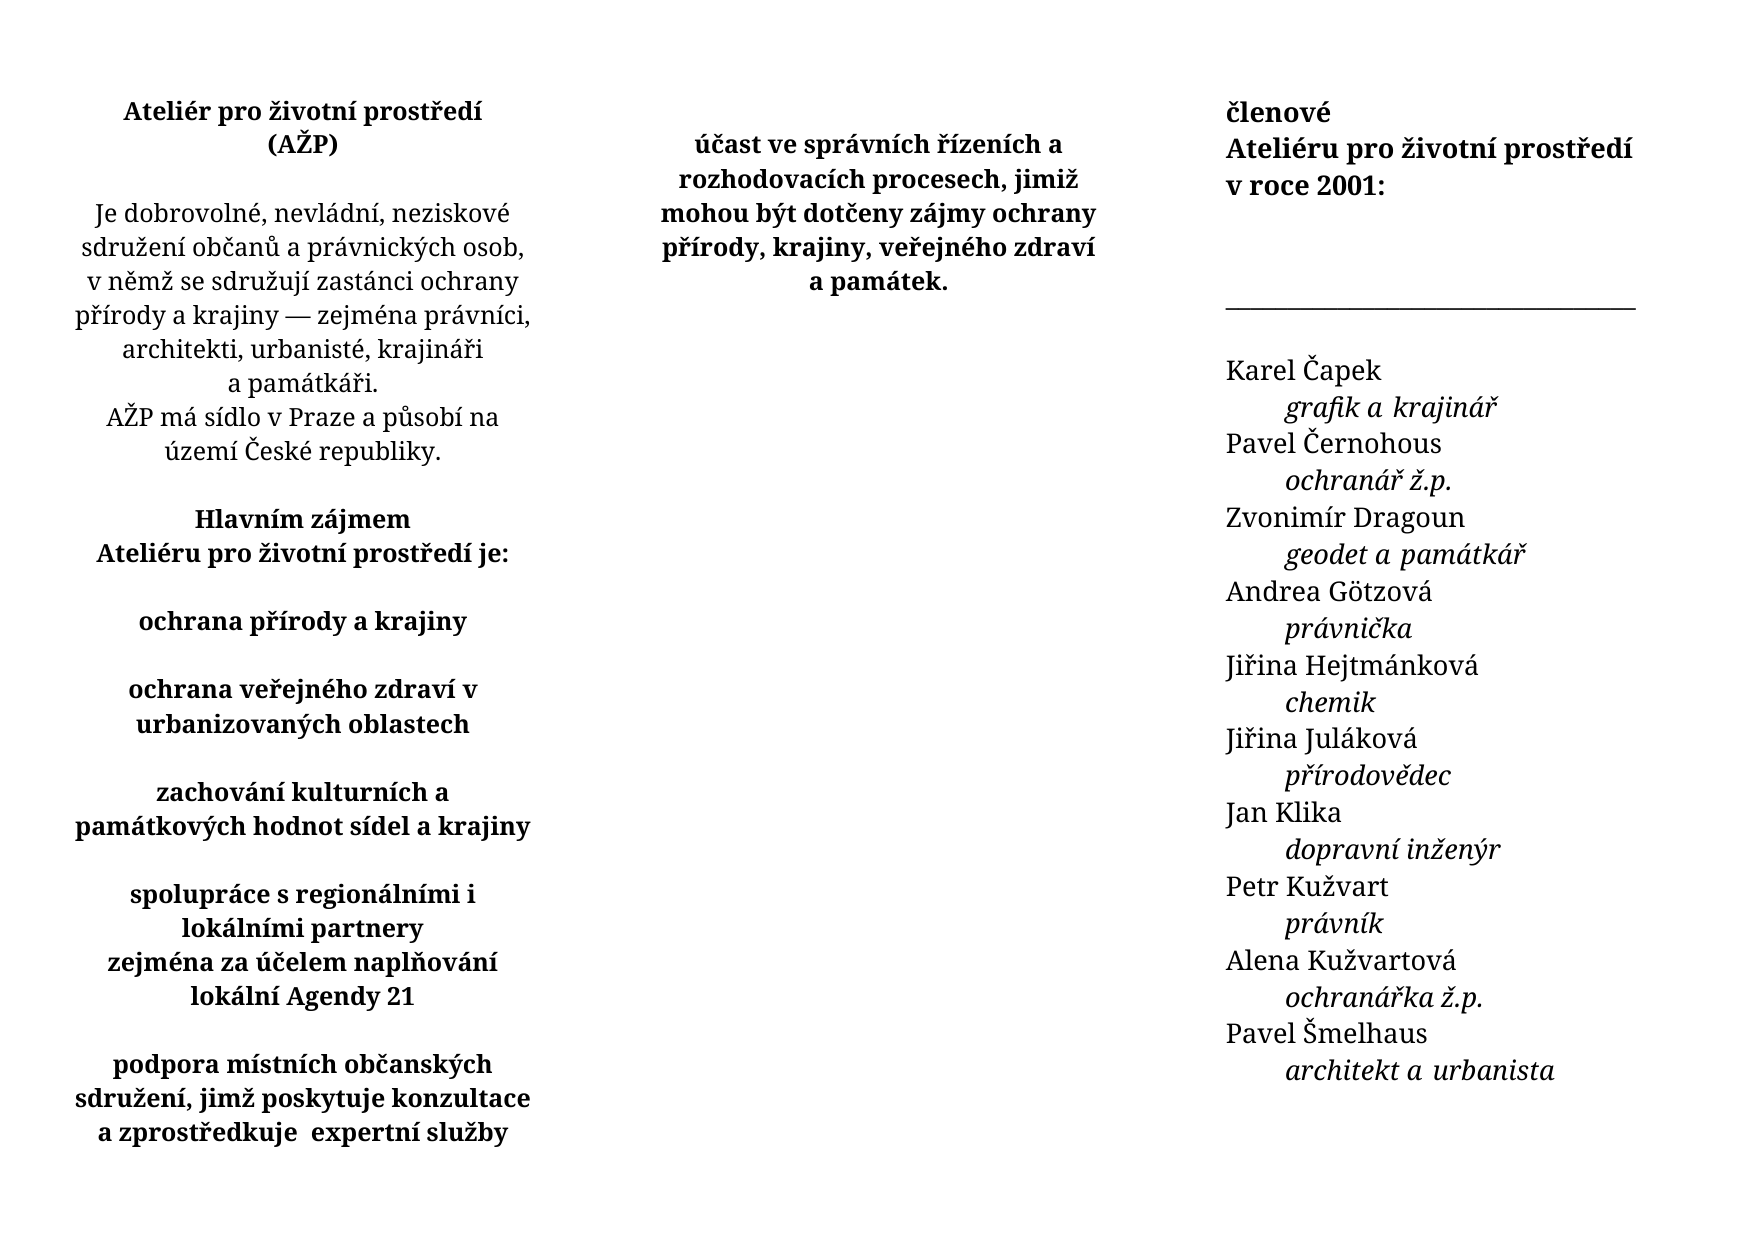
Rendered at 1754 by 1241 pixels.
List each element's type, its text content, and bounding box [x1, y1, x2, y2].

text grafik a krajinář [1226, 388, 1680, 425]
text Je dobrovolné, nevládní, neziskové sdružení občanů a právnických osob, v němž se sdružují zastánci ochrany přírody a krajiny — zejména právníci, architekti, urbanisté, krajináři a památkáři. [74, 195, 532, 400]
text Ateliéru pro životní prostředí je: [74, 536, 532, 570]
text geodet a památkář [1226, 536, 1680, 572]
text ochrana veřejného zdraví v urbanizovaných oblastech [74, 672, 532, 740]
text architekt a urbanista [1226, 1052, 1680, 1089]
text ochrana přírody a krajiny [74, 604, 532, 638]
text Pavel Černohous [1226, 425, 1680, 462]
text Jan Klika [1226, 794, 1680, 831]
text Pavel Šmelhaus [1226, 1015, 1680, 1052]
text _________________________________ [1226, 277, 1680, 314]
text Jiřina Hejtmánková [1226, 646, 1680, 683]
text Petr Kužvart [1226, 867, 1680, 904]
text Ateliér pro životní prostředí [74, 93, 532, 127]
text Karel Čapek [1226, 351, 1680, 388]
text v roce 2001: [1226, 167, 1680, 204]
text spolupráce s regionálními i lokálními partnery [74, 877, 532, 945]
text účast ve správních řízeních a rozhodovacích procesech, jimiž mohou být dotčeny zájmy ochrany přírody, krajiny, veřejného zdraví a památek. [650, 127, 1107, 297]
text Hlavním zájmem [74, 502, 532, 536]
text ochranář ž.p. [1226, 462, 1680, 499]
text Jiřina Juláková [1226, 720, 1680, 757]
text členové [1226, 93, 1680, 130]
text přírodovědec [1226, 757, 1680, 794]
text právnička [1226, 609, 1680, 646]
text zejména za účelem naplňování lokální Agendy 21 [74, 945, 532, 1013]
text Zvonimír Dragoun [1226, 499, 1680, 536]
text ochranářka ž.p. [1226, 978, 1680, 1015]
text (AŽP) [74, 127, 532, 161]
text dopravní inženýr [1226, 831, 1680, 867]
text AŽP má sídlo v Praze a působí na území České republiky. [74, 400, 532, 468]
text chemik [1226, 683, 1680, 720]
text Ateliéru pro životní prostředí [1226, 130, 1680, 167]
text zachování kulturních a památkových hodnot sídel a krajiny [74, 774, 532, 842]
text podpora místních občanských sdružení, jimž poskytuje konzultace a zprostředkuje expertní služby [74, 1047, 532, 1149]
text právník [1226, 904, 1680, 941]
text Alena Kužvartová [1226, 941, 1680, 978]
text Andrea Götzová [1226, 572, 1680, 609]
